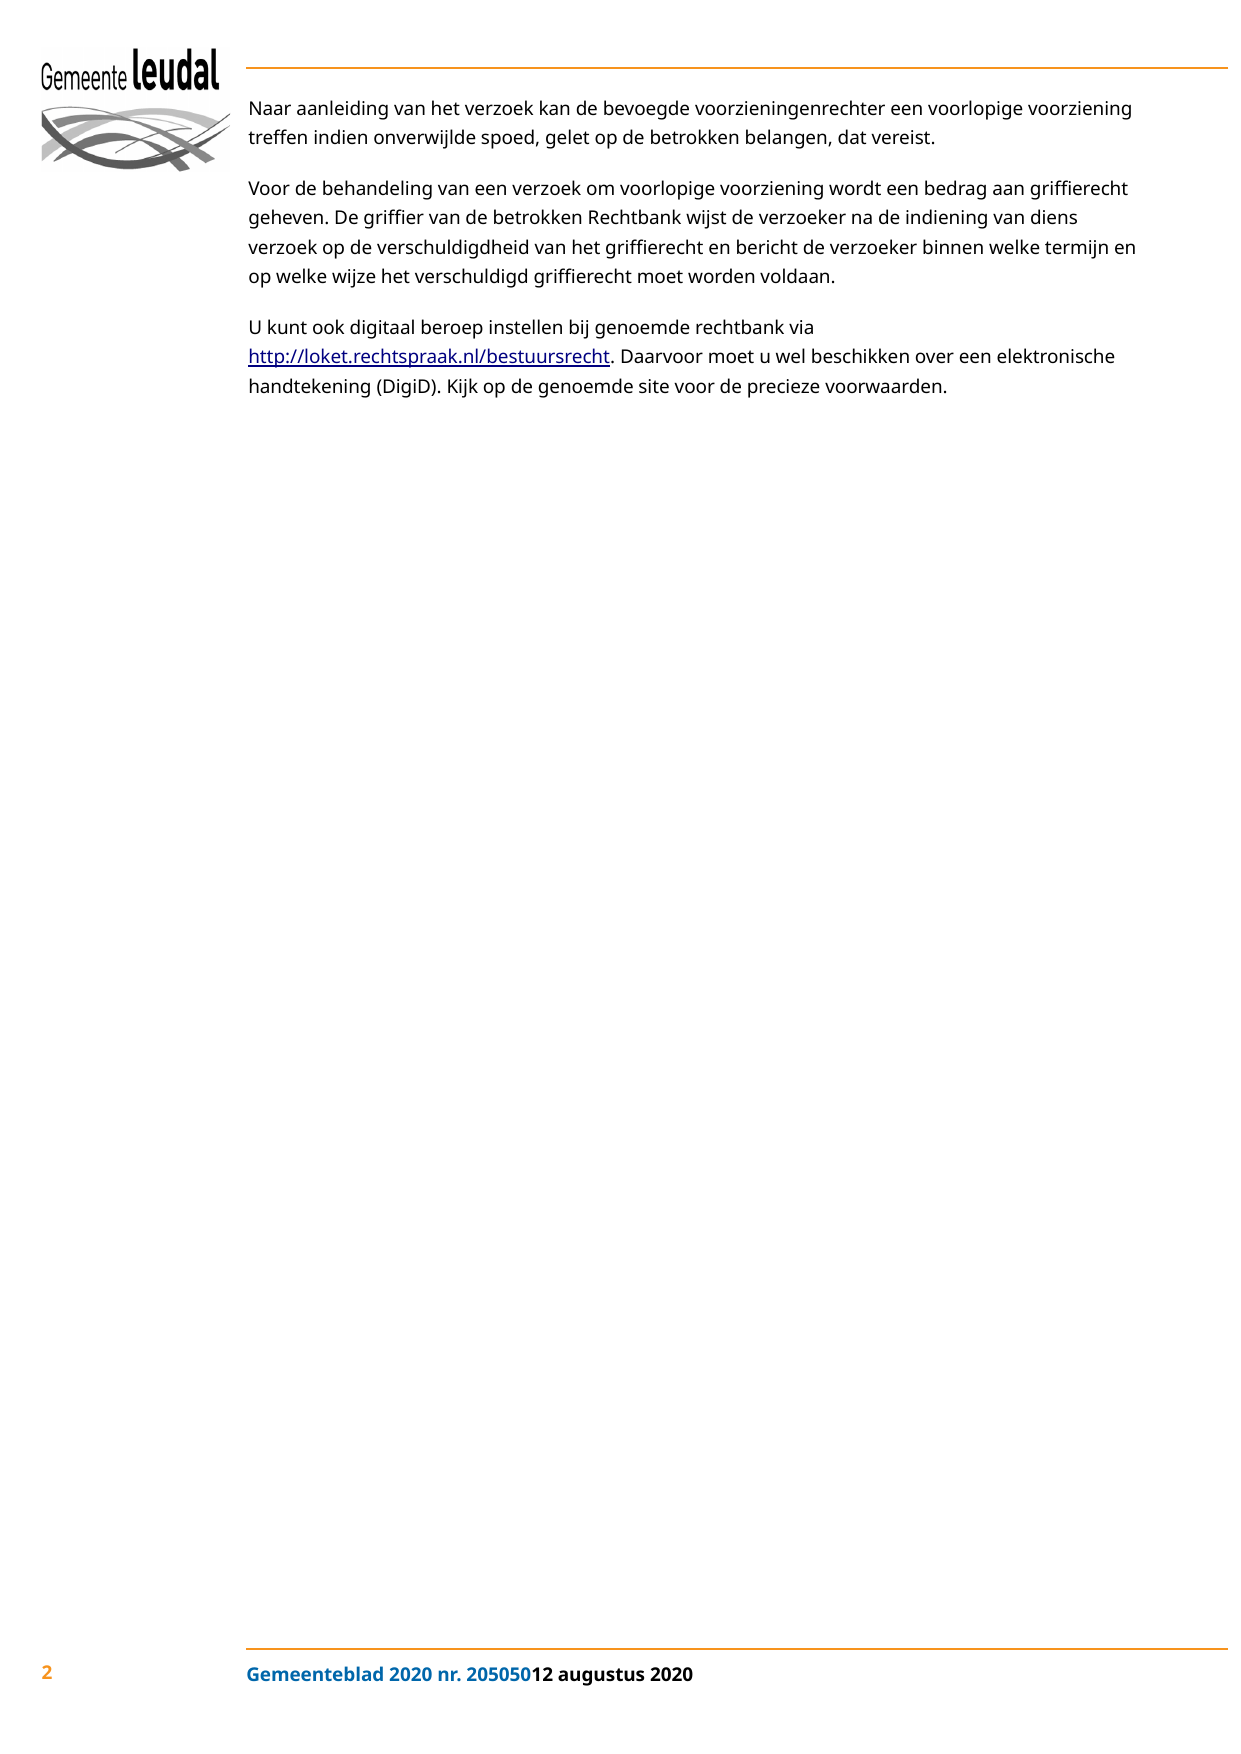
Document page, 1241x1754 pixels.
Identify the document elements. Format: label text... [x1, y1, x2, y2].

text Naar aanleiding van het verzoek kan de bevoegde voorzieningenrechter een voorlopige voorziening treffen indien onverwijlde spoed, gelet op de betrokken belangen, dat vereist. [248, 95, 1152, 150]
text Voor de behandeling van een verzoek om voorlopige voorziening wordt een bedrag aan griffierecht geheven. De griffier van de betrokken Rechtbank wijst de verzoeker na de indiening van diens verzoek op de verschuldigdheid van het griffierecht en bericht de verzoeker binnen welke termijn en op welke wijze het verschuldigd griffierecht moet worden voldaan. [248, 175, 1152, 289]
picture [41, 47, 231, 172]
text U kunt ook digitaal beroep instellen bij genoemde rechtbank via http://loket.rechtspraak.nl/bestuursrecht. Daarvoor moet u wel beschikken over een elektronische handtekening (DigiD). Kijk op de genoemde site voor de precieze voorwaarden. [248, 314, 1152, 399]
